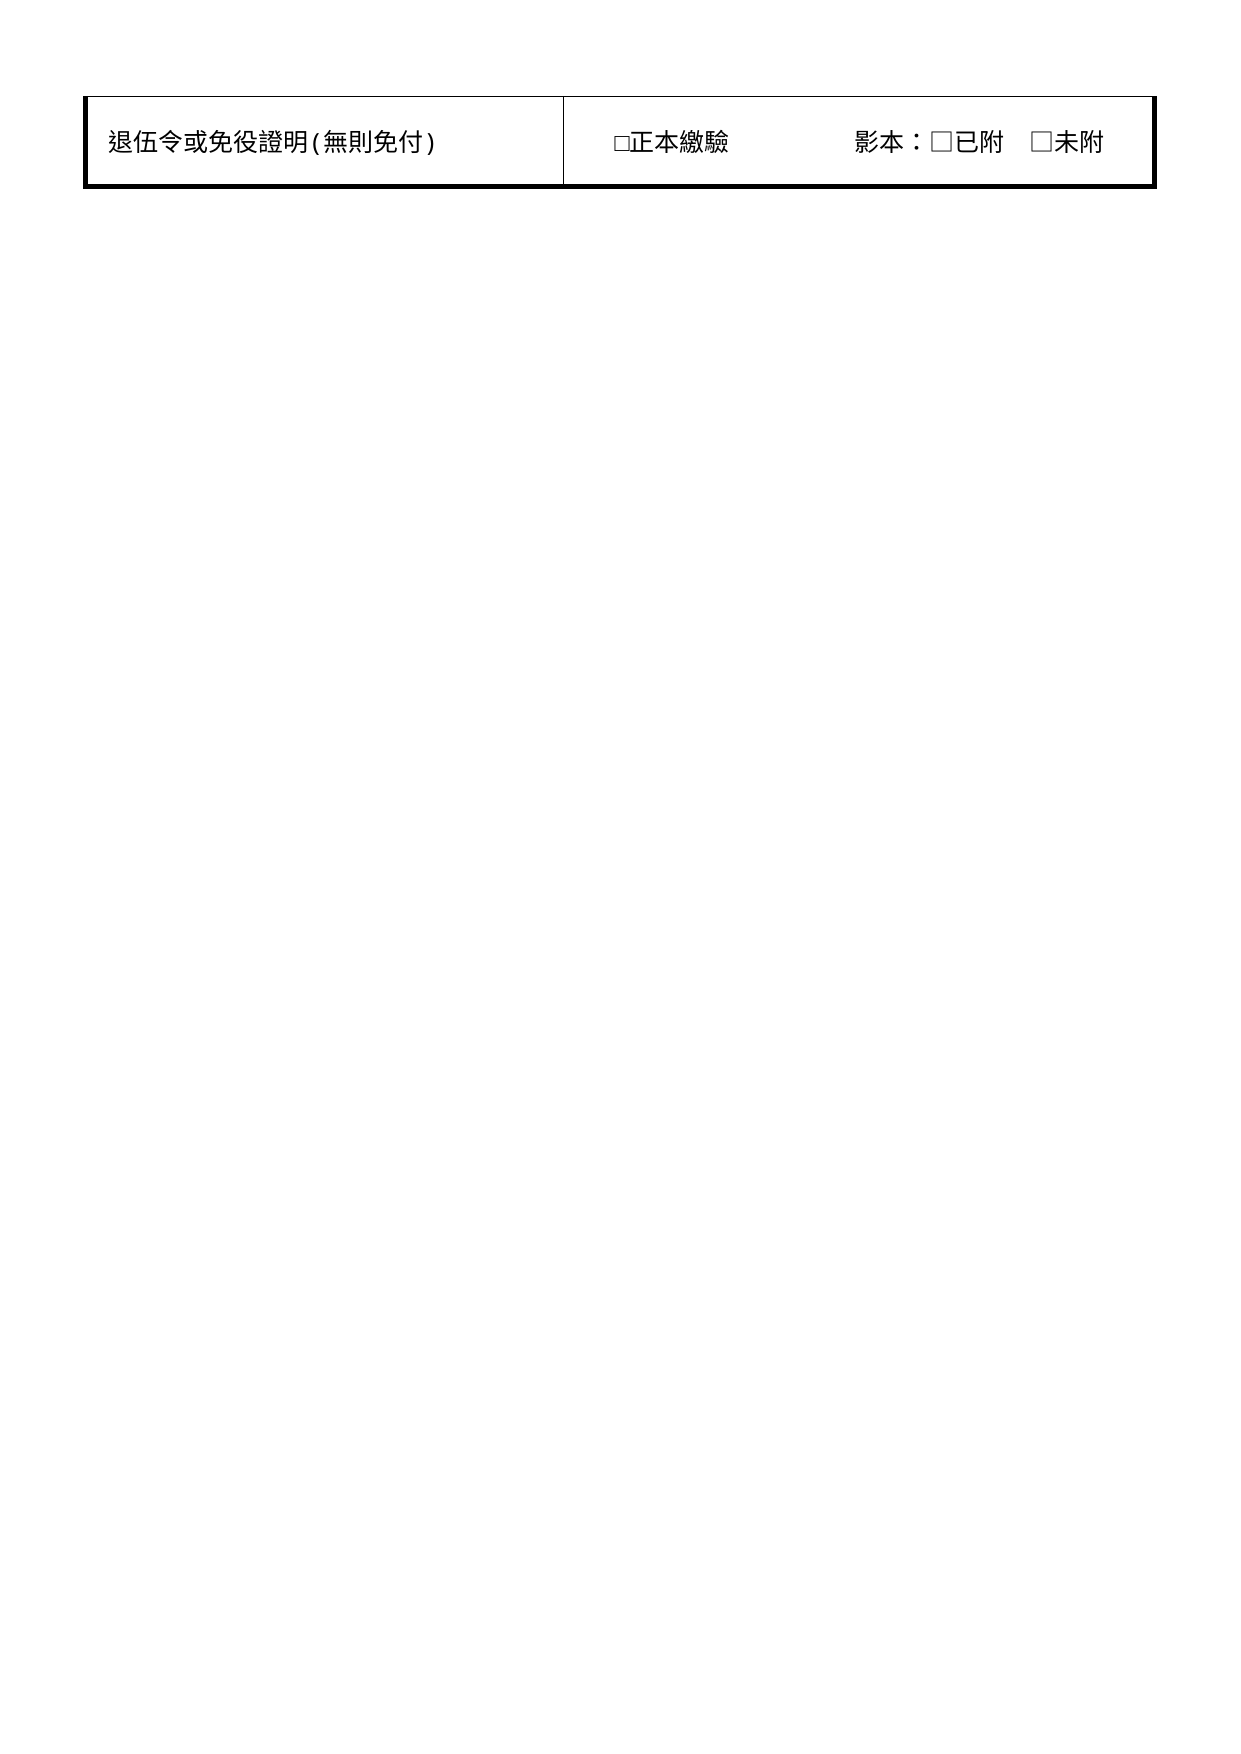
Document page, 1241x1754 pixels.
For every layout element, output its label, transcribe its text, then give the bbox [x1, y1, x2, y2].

table_cell □正本繳驗 影本：□已附 □未附 [564, 97, 1152, 184]
table_cell 退伍令或免役證明(無則免付) [88, 97, 563, 184]
